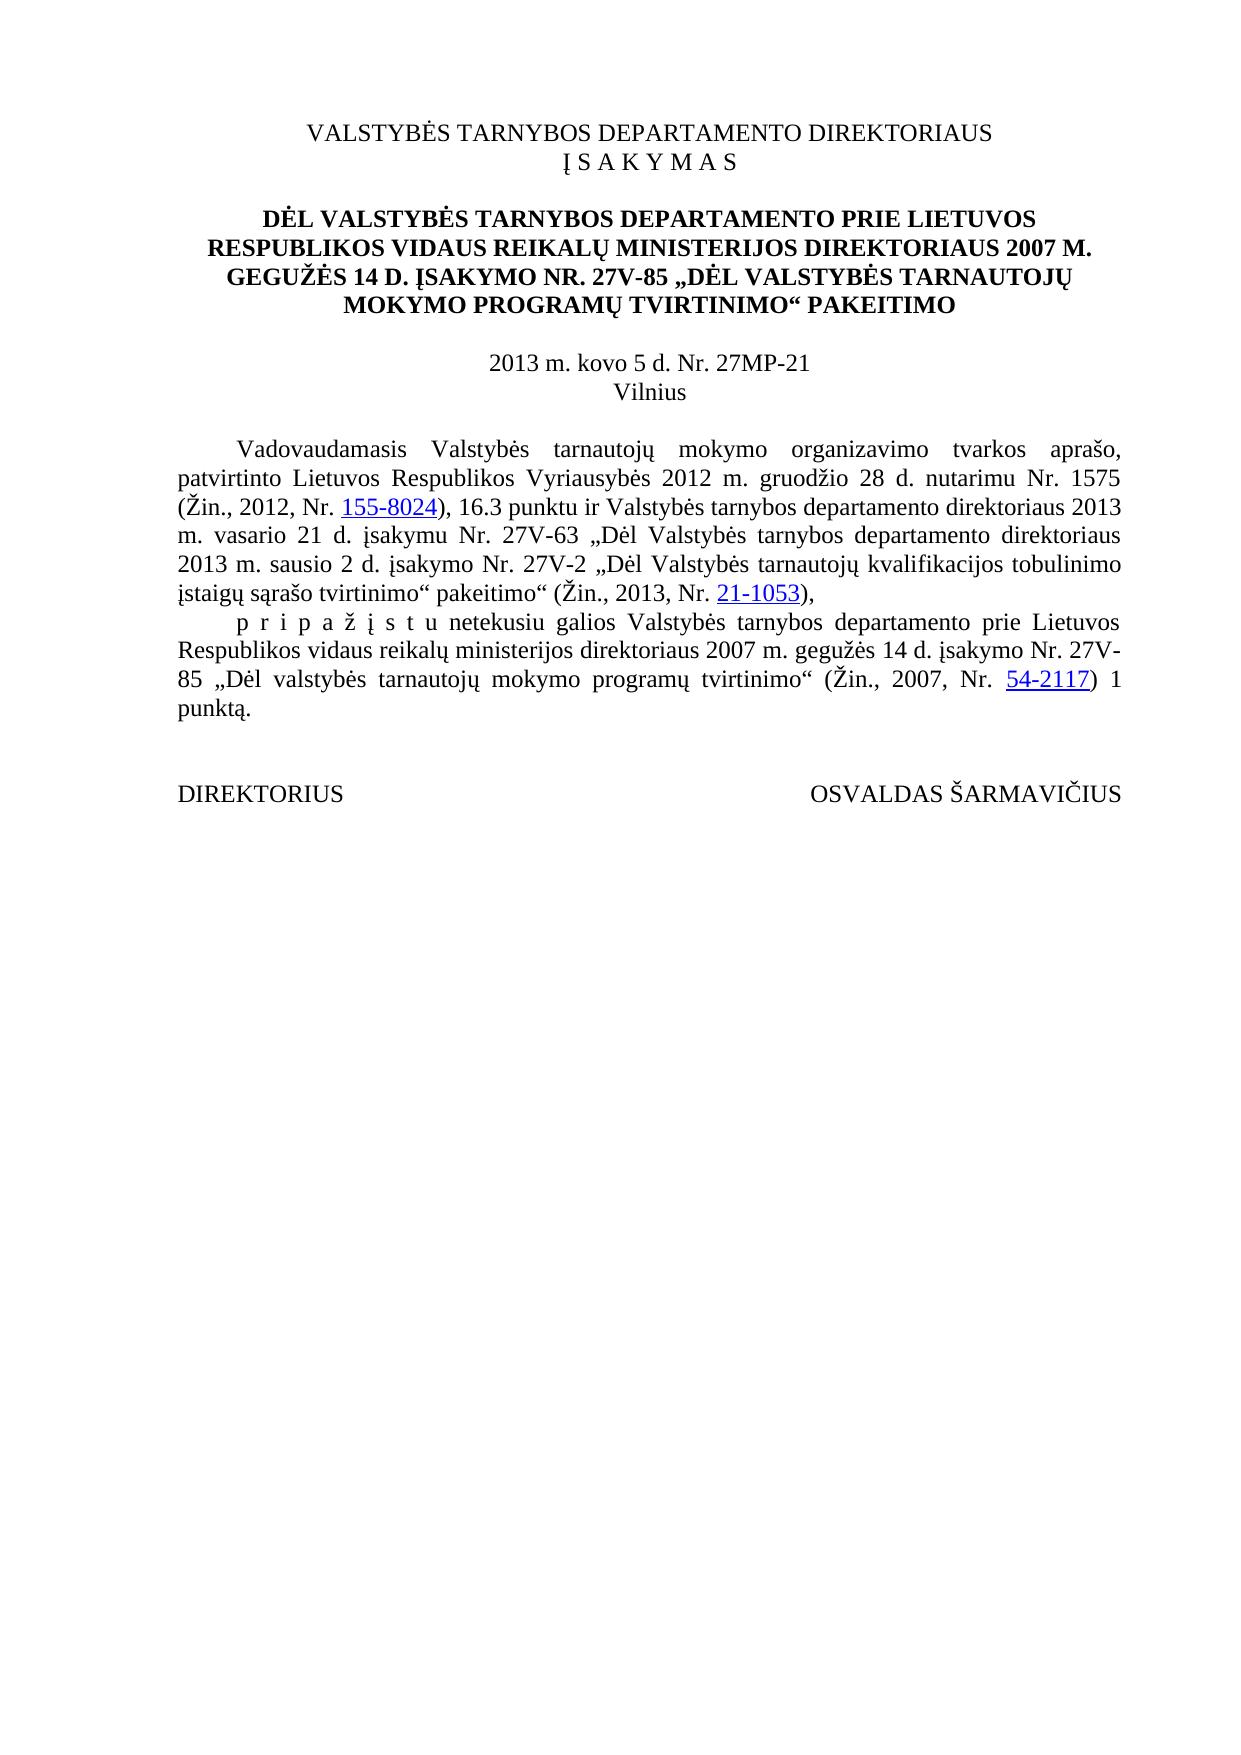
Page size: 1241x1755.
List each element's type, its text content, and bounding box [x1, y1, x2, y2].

text p r i p a ž į s t u netekusiu galios Valstybės tarnybos departamento prie Lietuvos Respublikos vidaus reikalų ministerijos direktoriaus 2007 m. gegužės 14 d. įsakymo Nr. 27V-85 „Dėl valstybės tarnautojų mokymo programų tvirtinimo“ (Žin., 2007, Nr. 54-2117) 1 punktą. [177, 607, 1122, 722]
text Vilnius [177, 377, 1122, 406]
text Vadovaudamasis Valstybės tarnautojų mokymo organizavimo tvarkos aprašo, patvirtinto Lietuvos Respublikos Vyriausybės 2012 m. gruodžio 28 d. nutarimu Nr. 1575 (Žin., 2012, Nr. 155-8024), 16.3 punktu ir Valstybės tarnybos departamento direktoriaus 2013 m. vasario 21 d. įsakymu Nr. 27V-63 „Dėl Valstybės tarnybos departamento direktoriaus 2013 m. sausio 2 d. įsakymo Nr. 27V-2 „Dėl Valstybės tarnautojų kvalifikacijos tobulinimo įstaigų sąrašo tvirtinimo“ pakeitimo“ (Žin., 2013, Nr. 21-1053), [177, 434, 1122, 607]
text DĖL VALSTYBĖS tarnybos departamento prie lietuvos respublikos vidaus reikalų ministerijos direktoriaus 2007 m. gegužės 14 d. įsakymo Nr. 27V-85 „dėl VALSTYBĖS tarnautojų mokymo programų tvirtinimo“ pakeitimo [177, 204, 1122, 319]
text Direktorius Osvaldas Šarmavičius [177, 779, 1122, 808]
text VALSTYBĖS TARNYBOS DEPARTAMENTO DIREKTORIAUS [177, 118, 1122, 147]
text 2013 m. kovo 5 d. Nr. 27MP-21 [177, 348, 1122, 377]
text Į S A K Y M A S [177, 147, 1122, 176]
